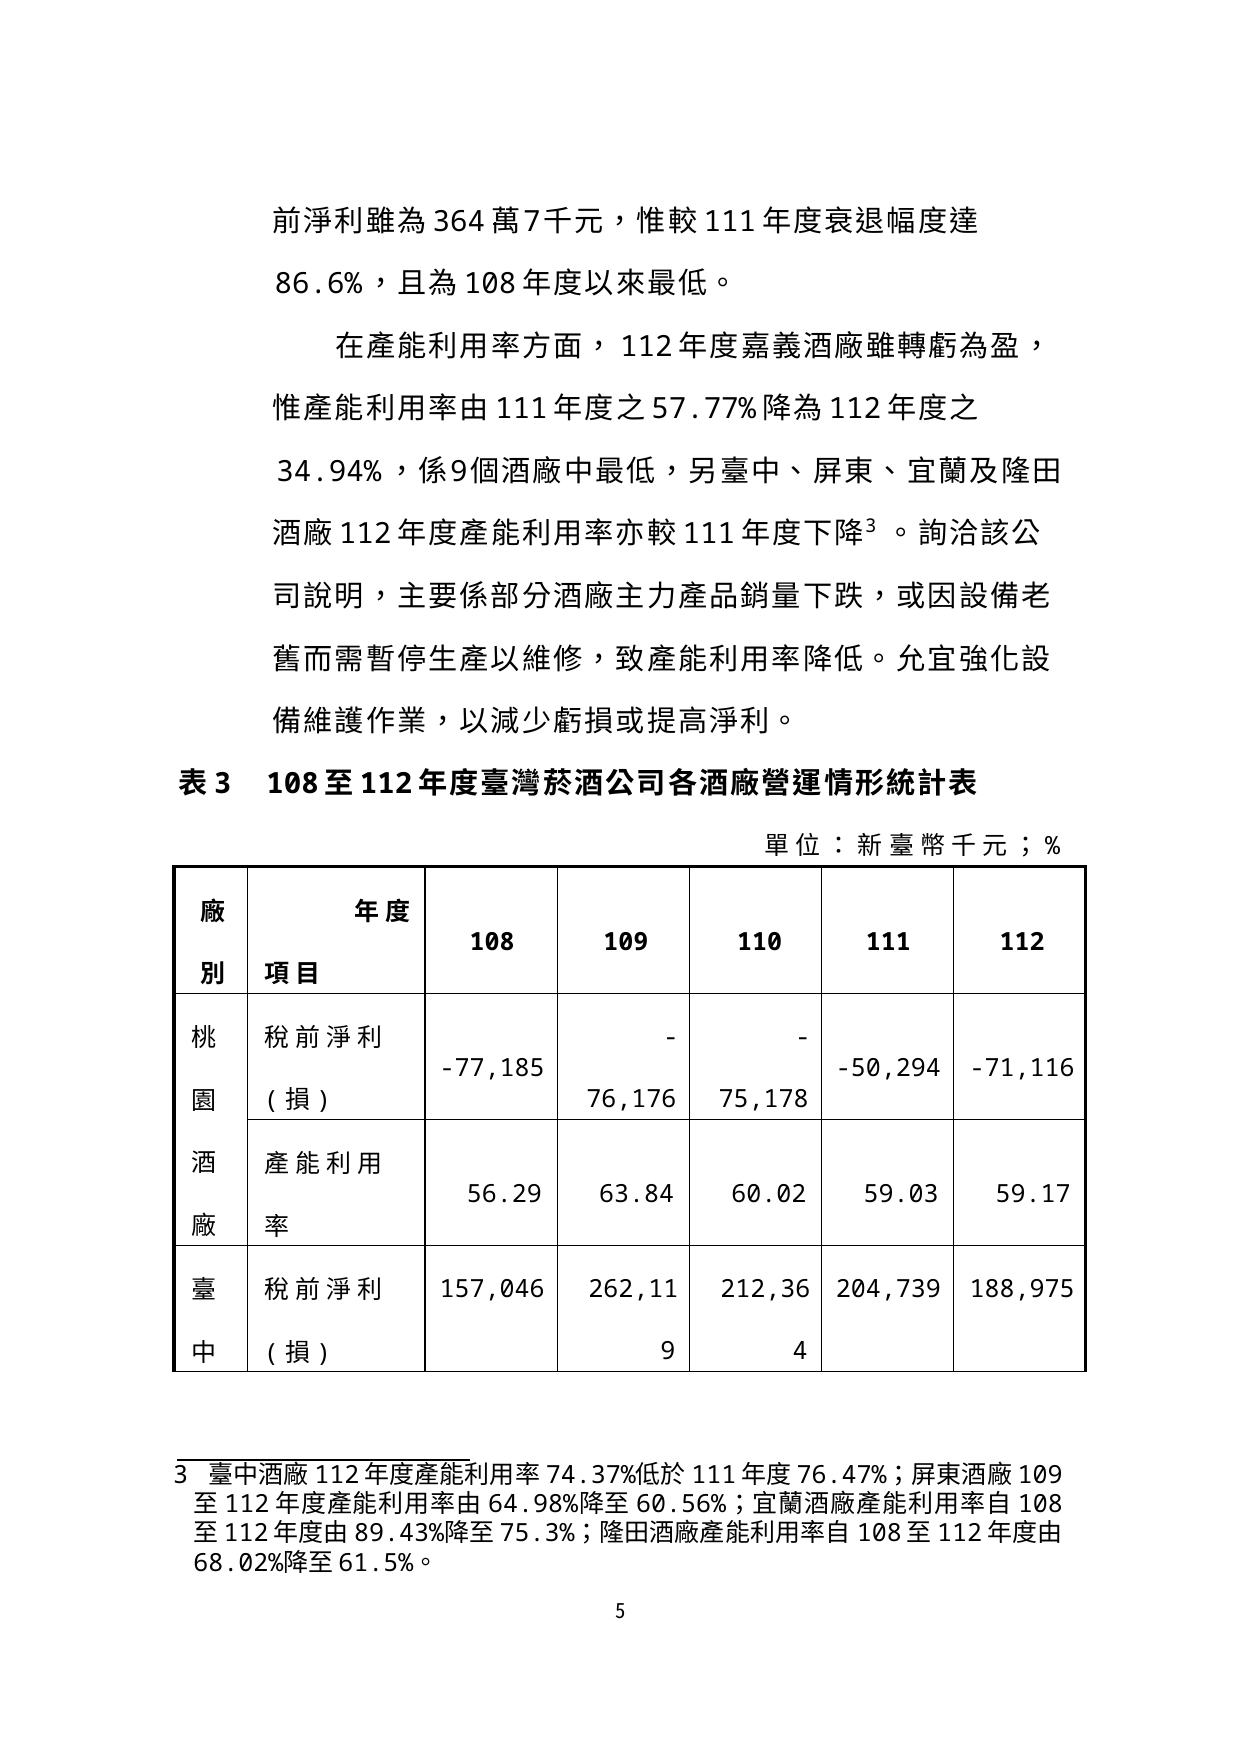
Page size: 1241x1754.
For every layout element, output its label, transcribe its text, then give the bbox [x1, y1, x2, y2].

table_cell -71,116 [954, 994, 1084, 1119]
text 在產能利用率方面，112年度嘉義酒廠雖轉虧為盈，惟產能利用率由111年度之57.77%降為112年度之34.94%，係9個酒廠中最低，另臺中、屏東、宜蘭及隆田酒廠112年度產能利用率亦較111年度下降。詢洽該公司說明，主要係部分酒廠主力產品銷量下跌，或因設備老舊而需暫停生產以維修，致產能利用率降低。允宜強化設備維護作業，以減少虧損或提高淨利。 [266, 302, 1063, 740]
table_header 109 [558, 868, 689, 993]
table_header 110 [690, 868, 821, 993]
table_cell 產能利用率 [248, 1120, 424, 1245]
table_cell 59.17 [954, 1120, 1084, 1245]
table_header 112 [954, 868, 1084, 993]
table_header 廠別 [176, 868, 247, 993]
table_header 年度 項目 [248, 868, 424, 993]
table_cell 262,119 [558, 1246, 689, 1371]
table_cell 157,046 [426, 1246, 557, 1371]
table_cell 稅前淨利(損) [248, 994, 424, 1119]
table_cell 204,739 [822, 1246, 953, 1371]
text 臺中酒廠112年度產能利用率74.37%低於111年度76.47%；屏東酒廠109至112年度產能利用率由64.98%降至60.56%；宜蘭酒廠產能利用率自108至112年度由89.43%降至75.3%；隆田酒廠產能利用率自108至112年度由68.02%降至61.5%。 [173, 1460, 1063, 1577]
text 前淨利雖為364萬7千元，惟較111年度衰退幅度達86.6%，且為108年度以來最低。 [266, 177, 1063, 302]
table_cell 臺中 [176, 1246, 247, 1371]
table_header 108 [426, 868, 557, 993]
table_cell 56.29 [426, 1120, 557, 1245]
table_cell 63.84 [558, 1120, 689, 1245]
table_cell 桃園酒廠 [176, 994, 247, 1245]
table_cell 稅前淨利(損) [248, 1246, 424, 1371]
text 表3 108至112年度臺灣菸酒公司各酒廠營運情形統計表 [177, 740, 1063, 802]
table_cell 59.03 [822, 1120, 953, 1245]
table_cell -77,185 [426, 994, 557, 1119]
table_cell -76,176 [558, 994, 689, 1119]
table_cell -75,178 [690, 994, 821, 1119]
table_header 111 [822, 868, 953, 993]
table_cell 188,975 [954, 1246, 1084, 1371]
table_cell 60.02 [690, 1120, 821, 1245]
text 單位：新臺幣千元；% [177, 802, 1063, 865]
table_cell 212,364 [690, 1246, 821, 1371]
table_cell -50,294 [822, 994, 953, 1119]
